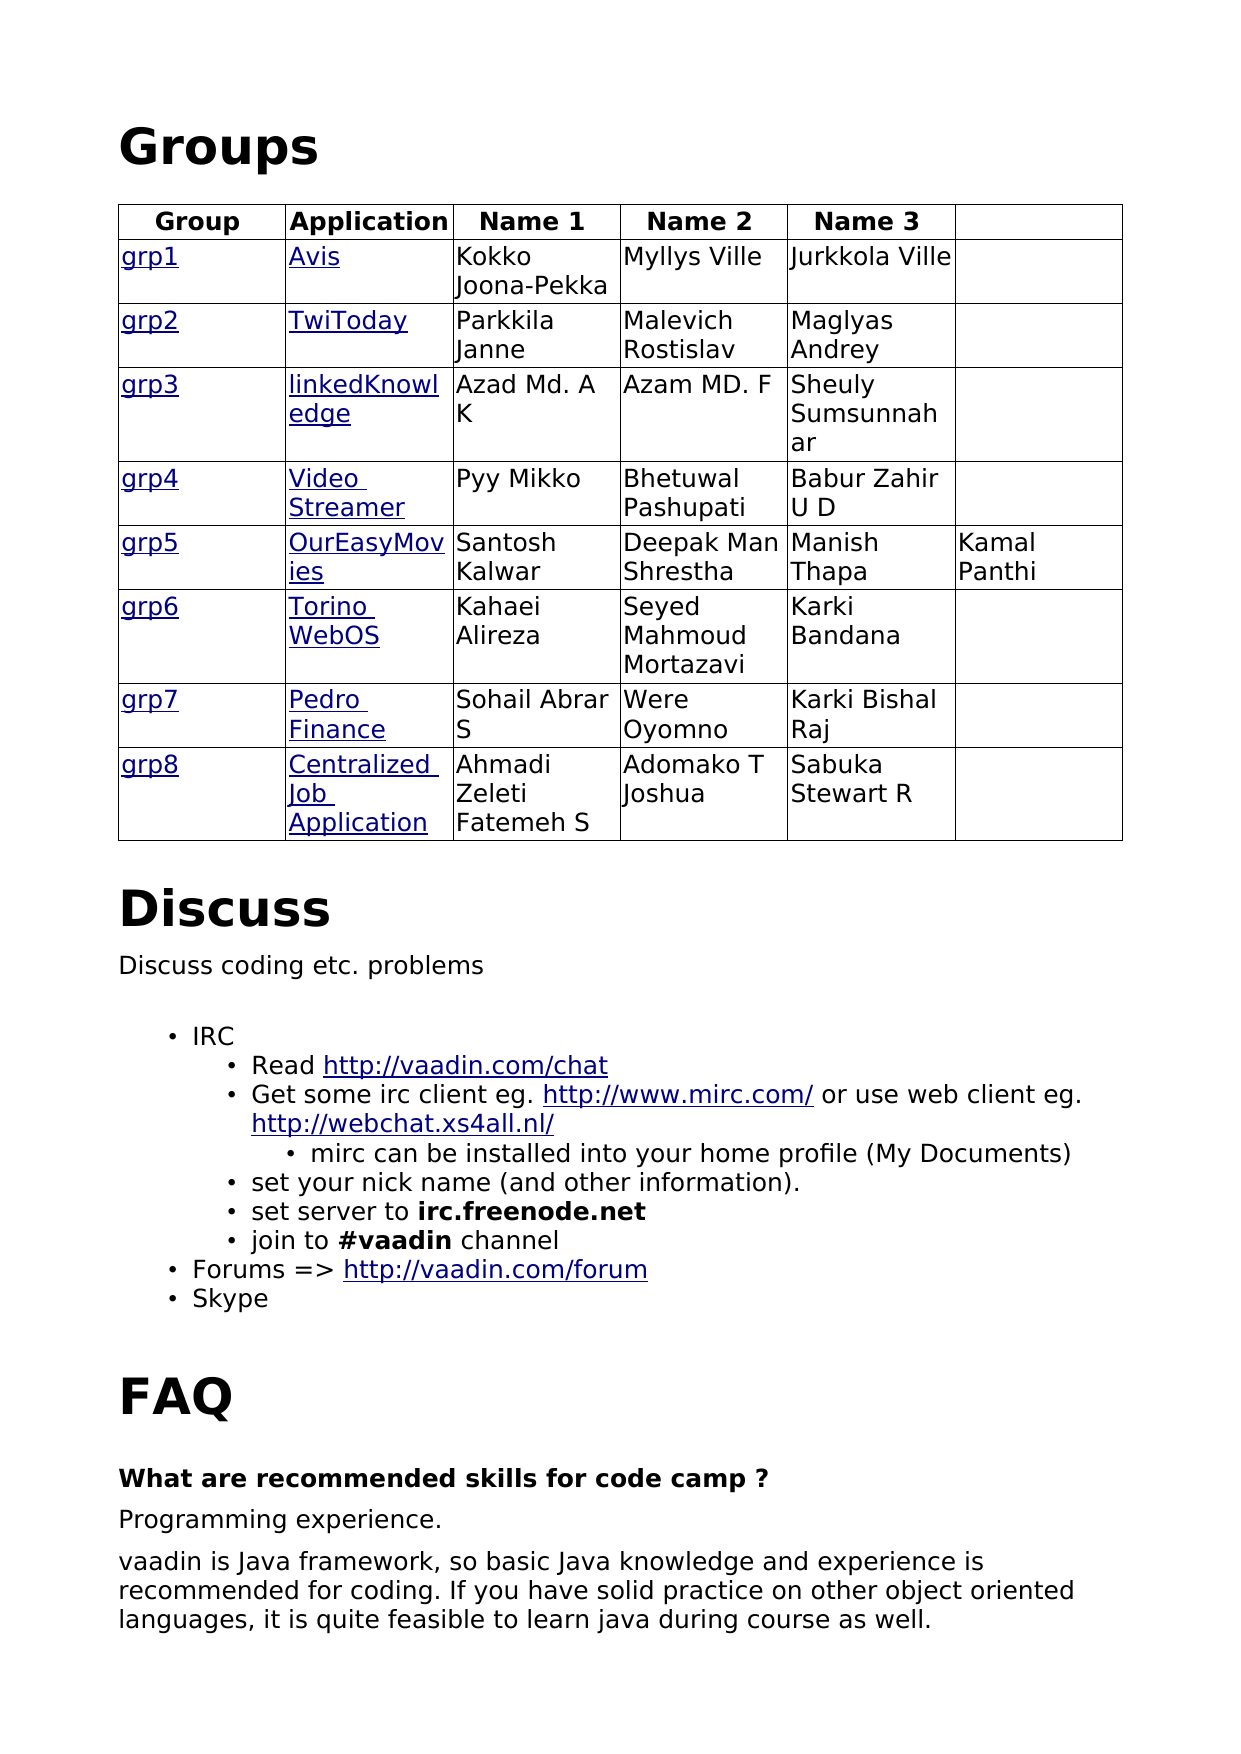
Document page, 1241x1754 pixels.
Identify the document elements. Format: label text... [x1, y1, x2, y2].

table_cell grp4 [119, 462, 285, 525]
list set your nick name (and other information). [236, 1168, 1122, 1197]
table_cell Sheuly Sumsunnahar [788, 368, 955, 461]
table_cell [956, 368, 1122, 461]
table_cell Kokko Joona-Pekka [454, 240, 620, 303]
table_cell Manish Thapa [788, 526, 955, 589]
list Read http://vaadin.com/chat [236, 1051, 1122, 1081]
list Get some irc client eg. http://www.mirc.com/ or use web client eg. http://webchat.xs4all.nl/ [236, 1081, 1122, 1139]
table_cell Santosh Kalwar [454, 526, 620, 589]
list set server to irc.freenode.net [236, 1197, 1122, 1226]
table_cell Torino WebOS [286, 590, 453, 683]
text Discuss coding etc. problems [118, 951, 1122, 980]
table_cell [956, 462, 1122, 525]
table_cell Jurkkola Ville [788, 240, 955, 303]
table_cell [956, 748, 1122, 840]
table_cell Karki Bandana [788, 590, 955, 683]
list IRC [177, 1022, 1122, 1051]
table_cell Bhetuwal Pashupati [621, 462, 787, 525]
table_cell Kahaei Alireza [454, 590, 620, 683]
subtitle Groups [118, 118, 1122, 176]
table_cell grp2 [119, 304, 285, 367]
table_cell Sabuka Stewart R [788, 748, 955, 840]
table_cell linkedKnowledge [286, 368, 453, 461]
text Programming experience. [118, 1506, 1122, 1535]
subtitle What are recommended skills for code camp ? [118, 1464, 1122, 1493]
table_cell TwiToday [286, 304, 453, 367]
table_cell Babur Zahir U D [788, 462, 955, 525]
table_cell Malevich Rostislav [621, 304, 787, 367]
table_cell [956, 590, 1122, 683]
table_cell grp1 [119, 240, 285, 303]
list Skype [177, 1285, 1122, 1314]
table_header Application [286, 205, 453, 239]
table_header Name 2 [621, 205, 787, 239]
table_cell OurEasyMovies [286, 526, 453, 589]
table_cell Ahmadi Zeleti Fatemeh S [454, 748, 620, 840]
table_cell Adomako T Joshua [621, 748, 787, 840]
table_cell Sohail Abrar S [454, 684, 620, 747]
table_header [956, 205, 1122, 239]
table_cell Video Streamer [286, 462, 453, 525]
table_header Name 3 [788, 205, 955, 239]
table_cell Maglyas Andrey [788, 304, 955, 367]
table_cell Deepak Man Shrestha [621, 526, 787, 589]
table_cell Were Oyomno [621, 684, 787, 747]
table_cell Karki Bishal Raj [788, 684, 955, 747]
table_cell [956, 684, 1122, 747]
table_cell Azad Md. A K [454, 368, 620, 461]
table_cell Azam MD. F [621, 368, 787, 461]
table_cell grp7 [119, 684, 285, 747]
table_header Name 1 [454, 205, 620, 239]
subtitle Discuss [118, 880, 1122, 938]
table_cell [956, 240, 1122, 303]
table_cell grp8 [119, 748, 285, 840]
table_cell Kamal Panthi [956, 526, 1122, 589]
table_cell Pedro Finance [286, 684, 453, 747]
table_cell grp3 [119, 368, 285, 461]
table_header Group [119, 205, 285, 239]
table_cell Seyed Mahmoud Mortazavi [621, 590, 787, 683]
subtitle FAQ [118, 1368, 1122, 1427]
text vaadin is Java framework, so basic Java knowledge and experience is recommended for coding. If you have solid practice on other object oriented languages, it is quite feasible to learn java during course as well. [118, 1547, 1122, 1635]
table_cell grp5 [119, 526, 285, 589]
list mirc can be installed into your home profile (My Documents) [295, 1139, 1122, 1168]
table_cell Centralized Job Application [286, 748, 453, 840]
table_cell [956, 304, 1122, 367]
table_cell Parkkila Janne [454, 304, 620, 367]
list Forums => http://vaadin.com/forum [177, 1256, 1122, 1285]
table_cell grp6 [119, 590, 285, 683]
list join to #vaadin channel [236, 1226, 1122, 1256]
table_cell Myllys Ville [621, 240, 787, 303]
table_cell Avis [286, 240, 453, 303]
table_cell Pyy Mikko [454, 462, 620, 525]
